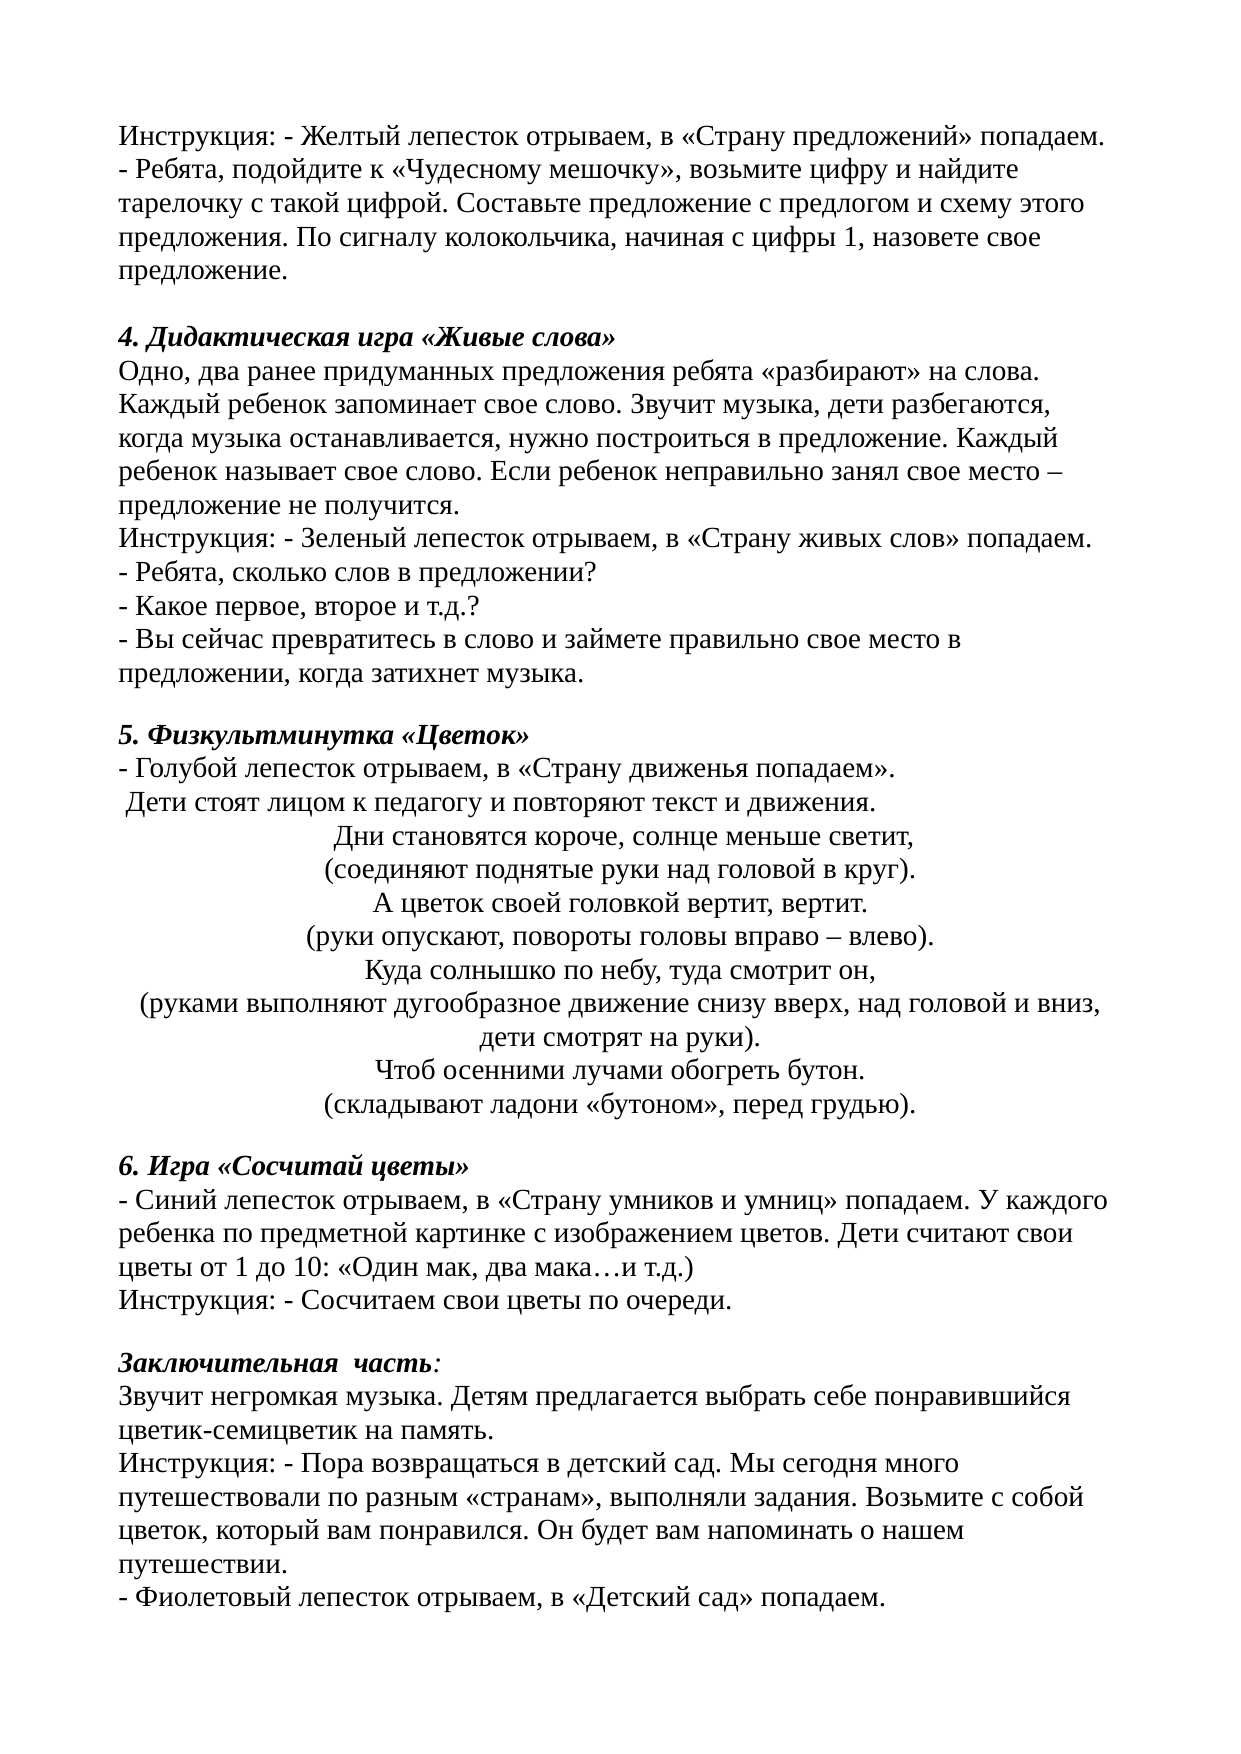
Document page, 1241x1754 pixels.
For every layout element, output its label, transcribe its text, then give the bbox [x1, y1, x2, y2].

text - Какое первое, второе и т.д.? [118, 588, 1122, 621]
text Дни становятся короче, солнце меньше светит, (соединяют поднятые руки над головой в круг). А цветок своей головкой вертит, вертит. (руки опускают, повороты головы вправо – влево). Куда солнышко по небу, туда смотрит он, (руками выполняют дугообразное движение снизу вверх, над головой и вниз, дети смотрят на руки). Чтоб осенними лучами обогреть бутон. (складывают ладони «бутоном», перед грудью). [118, 818, 1122, 1119]
text - Синий лепесток отрываем, в «Страну умников и умниц» попадаем. У каждого ребенка по предметной картинке с изображением цветов. Дети считают свои цветы от 1 до 10: «Один мак, два мака…и т.д.) [118, 1182, 1122, 1282]
text Заключительная часть: [118, 1345, 1122, 1378]
text 5. Физкультминутка «Цветок» [118, 717, 1122, 751]
text Инструкция: - Пора возвращаться в детский сад. Мы сегодня много путешествовали по разным «странам», выполняли задания. Возьмите с собой цветок, который вам понравился. Он будет вам напоминать о нашем путешествии. [118, 1445, 1122, 1579]
text Одно, два ранее придуманных предложения ребята «разбирают» на слова. Каждый ребенок запоминает свое слово. Звучит музыка, дети разбегаются, когда музыка останавливается, нужно построиться в предложение. Каждый ребенок называет свое слово. Если ребенок неправильно занял свое место – предложение не получится. Инструкция: - Зеленый лепесток отрываем, в «Страну живых слов» попадаем. - Ребята, сколько слов в предложении? [118, 353, 1122, 588]
text Звучит негромкая музыка. Детям предлагается выбрать себе понравившийся цветик-семицветик на память. [118, 1378, 1122, 1445]
text Инструкция: - Сосчитаем свои цветы по очереди. [118, 1282, 1122, 1316]
text 6. Игра «Сосчитай цветы» [118, 1148, 1122, 1182]
text - Фиолетовый лепесток отрываем, в «Детский сад» попадаем. [118, 1579, 1122, 1613]
text 4. Дидактическая игра «Живые слова» [118, 319, 1122, 353]
text - Вы сейчас превратитесь в слово и займете правильно свое место в предложении, когда затихнет музыка. [118, 621, 1122, 688]
text Инструкция: - Желтый лепесток отрываем, в «Страну предложений» попадаем. - Ребята, подойдите к «Чудесному мешочку», возьмите цифру и найдите тарелочку с такой цифрой. Составьте предложение с предлогом и схему этого предложения. По сигналу колокольчика, начиная с цифры 1, назовете свое предложение. [118, 118, 1122, 286]
text Дети стоят лицом к педагогу и повторяют текст и движения. [118, 784, 1122, 818]
text - Голубой лепесток отрываем, в «Страну движенья попадаем». [118, 751, 1122, 784]
